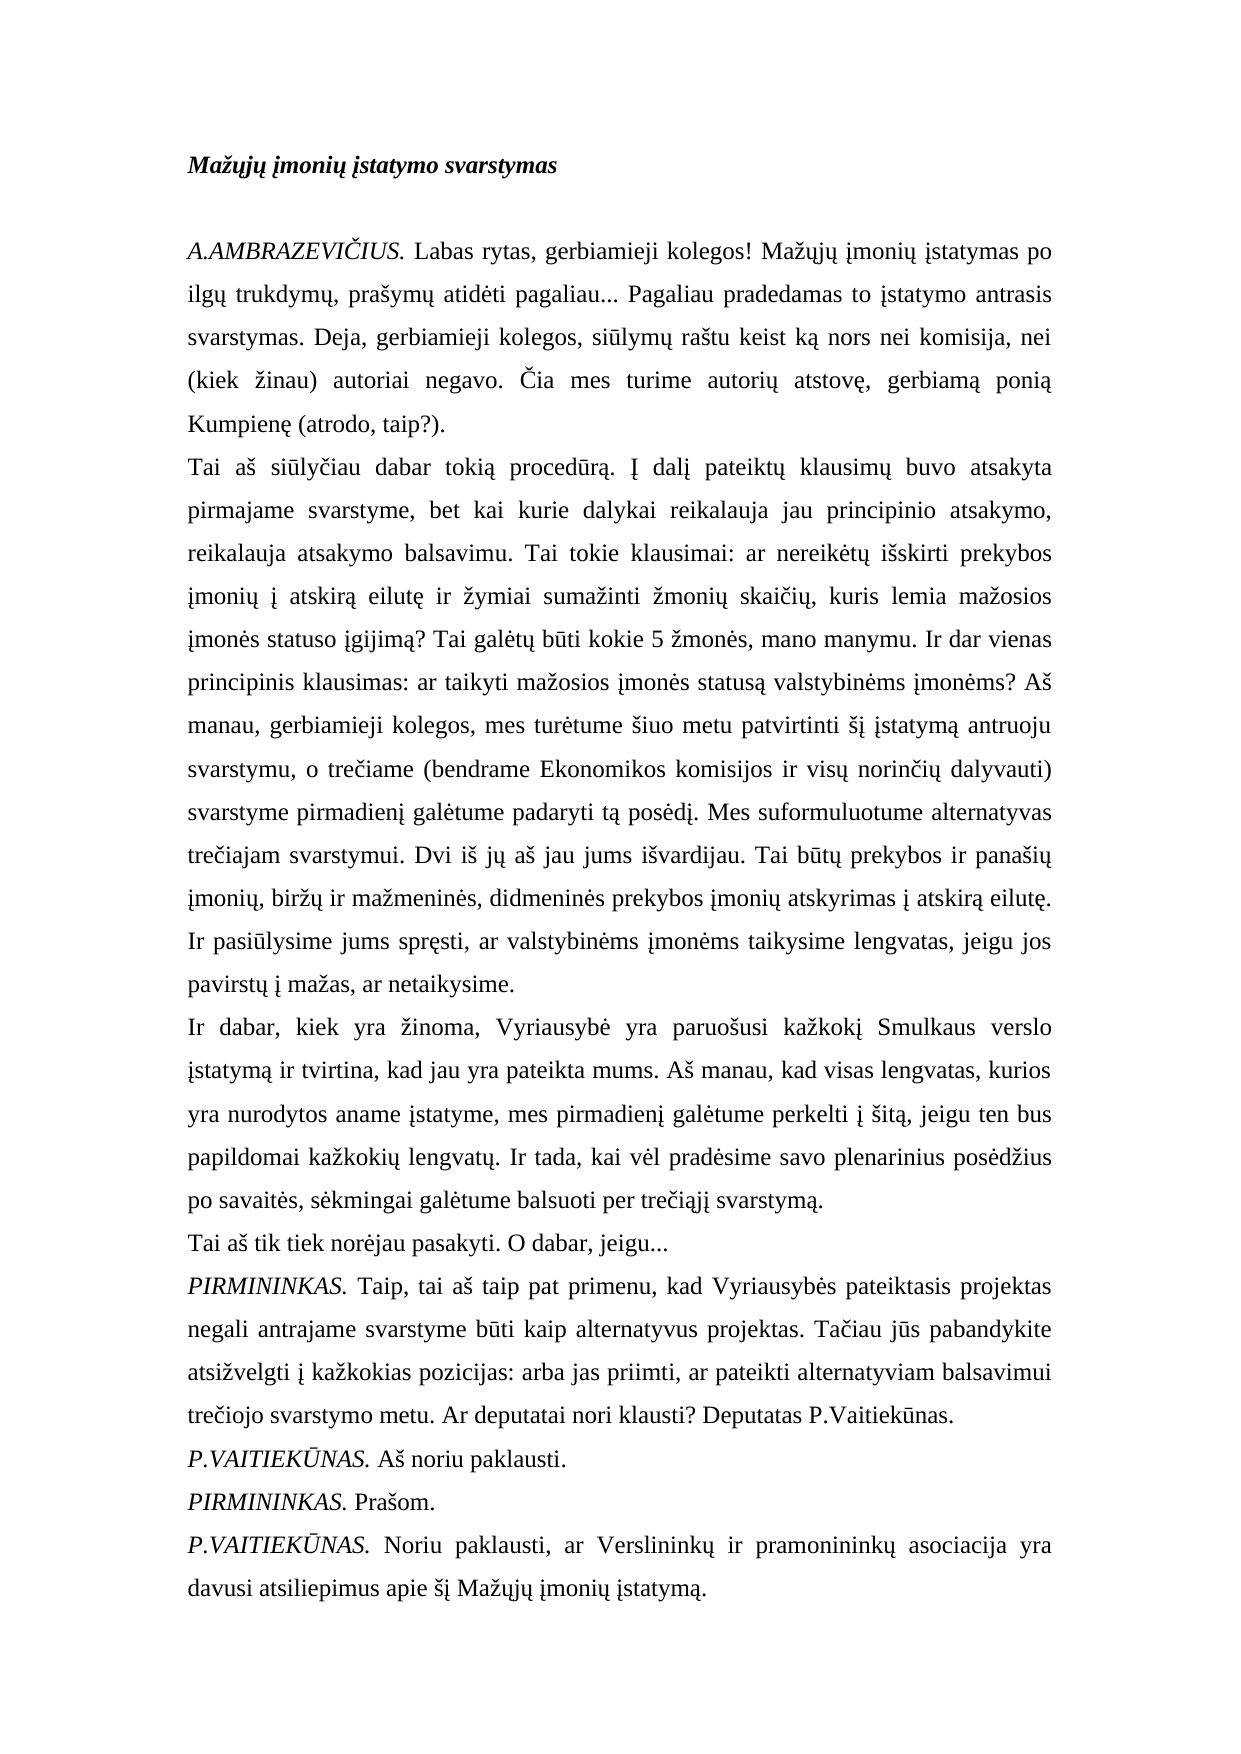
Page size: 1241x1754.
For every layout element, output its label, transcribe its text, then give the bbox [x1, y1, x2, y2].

text Tai aš tik tiek norėjau pasakyti. O dabar, jeigu... [187, 1228, 1053, 1257]
text PIRMININKAS. Taip, tai aš taip pat primenu, kad Vyriausybės pateiktasis projektas negali antrajame svarstyme būti kaip alternatyvus projektas. Tačiau jūs pabandykite atsižvelgti į kažkokias pozicijas: arba jas priimti, ar pateikti alternatyviam balsavimui trečiojo svarstymo metu. Ar deputatai nori klausti? Deputatas P.Vaitiekūnas. [187, 1271, 1053, 1429]
text Ir dabar, kiek yra žinoma, Vyriausybė yra paruošusi kažkokį Smulkaus verslo įstatymą ir tvirtina, kad jau yra pateikta mums. Aš manau, kad visas lengvatas, kurios yra nurodytos aname įstatyme, mes pirmadienį galėtume perkelti į šitą, jeigu ten bus papildomai kažkokių lengvatų. Ir tada, kai vėl pradėsime savo plenarinius posėdžius po savaitės, sėkmingai galėtume balsuoti per trečiąjį svarstymą. [187, 1012, 1053, 1214]
text P.VAITIEKŪNAS. Aš noriu paklausti. [187, 1444, 1053, 1472]
text Tai aš siūlyčiau dabar tokią procedūrą. Į dalį pateiktų klausimų buvo atsakyta pirmajame svarstyme, bet kai kurie dalykai reikalauja jau principinio atsakymo, reikalauja atsakymo balsavimu. Tai tokie klausimai: ar nereikėtų išskirti prekybos įmonių į atskirą eilutę ir žymiai sumažinti žmonių skaičių, kuris lemia mažosios įmonės statuso įgijimą? Tai galėtų būti kokie 5 žmonės, mano manymu. Ir dar vienas principinis klausimas: ar taikyti mažosios įmonės statusą valstybinėms įmonėms? Aš manau, gerbiamieji kolegos, mes turėtume šiuo metu patvirtinti šį įstatymą antruoju svarstymu, o trečiame (bendrame Ekonomikos komisijos ir visų norinčių dalyvauti) svarstyme pirmadienį galėtume padaryti tą posėdį. Mes suformuluotume alternatyvas trečiajam svarstymui. Dvi iš jų aš jau jums išvardijau. Tai būtų prekybos ir panašių įmonių, biržų ir mažmeninės, didmeninės prekybos įmonių atskyrimas į atskirą eilutę. Ir pasiūlysime jums spręsti, ar valstybinėms įmonėms taikysime lengvatas, jeigu jos pavirstų į mažas, ar netaikysime. [187, 452, 1053, 998]
text A.AMBRAZEVIČIUS. Labas rytas, gerbiamieji kolegos! Mažųjų įmonių įstatymas po ilgų trukdymų, prašymų atidėti pagaliau... Pagaliau pradedamas to įstatymo antrasis svarstymas. Deja, gerbiamieji kolegos, siūlymų raštu keist ką nors nei komisija, nei (kiek žinau) autoriai negavo. Čia mes turime autorių atstovę, gerbiamą ponią Kumpienę (atrodo, taip?). [187, 236, 1053, 437]
subtitle Mažųjų įmonių įstatymo svarstymas [187, 150, 1053, 179]
text P.VAITIEKŪNAS. Noriu paklausti, ar Verslininkų ir pramonininkų asociacija yra davusi atsiliepimus apie šį Mažųjų įmonių įstatymą. [187, 1530, 1053, 1602]
text PIRMININKAS. Prašom. [187, 1487, 1053, 1516]
